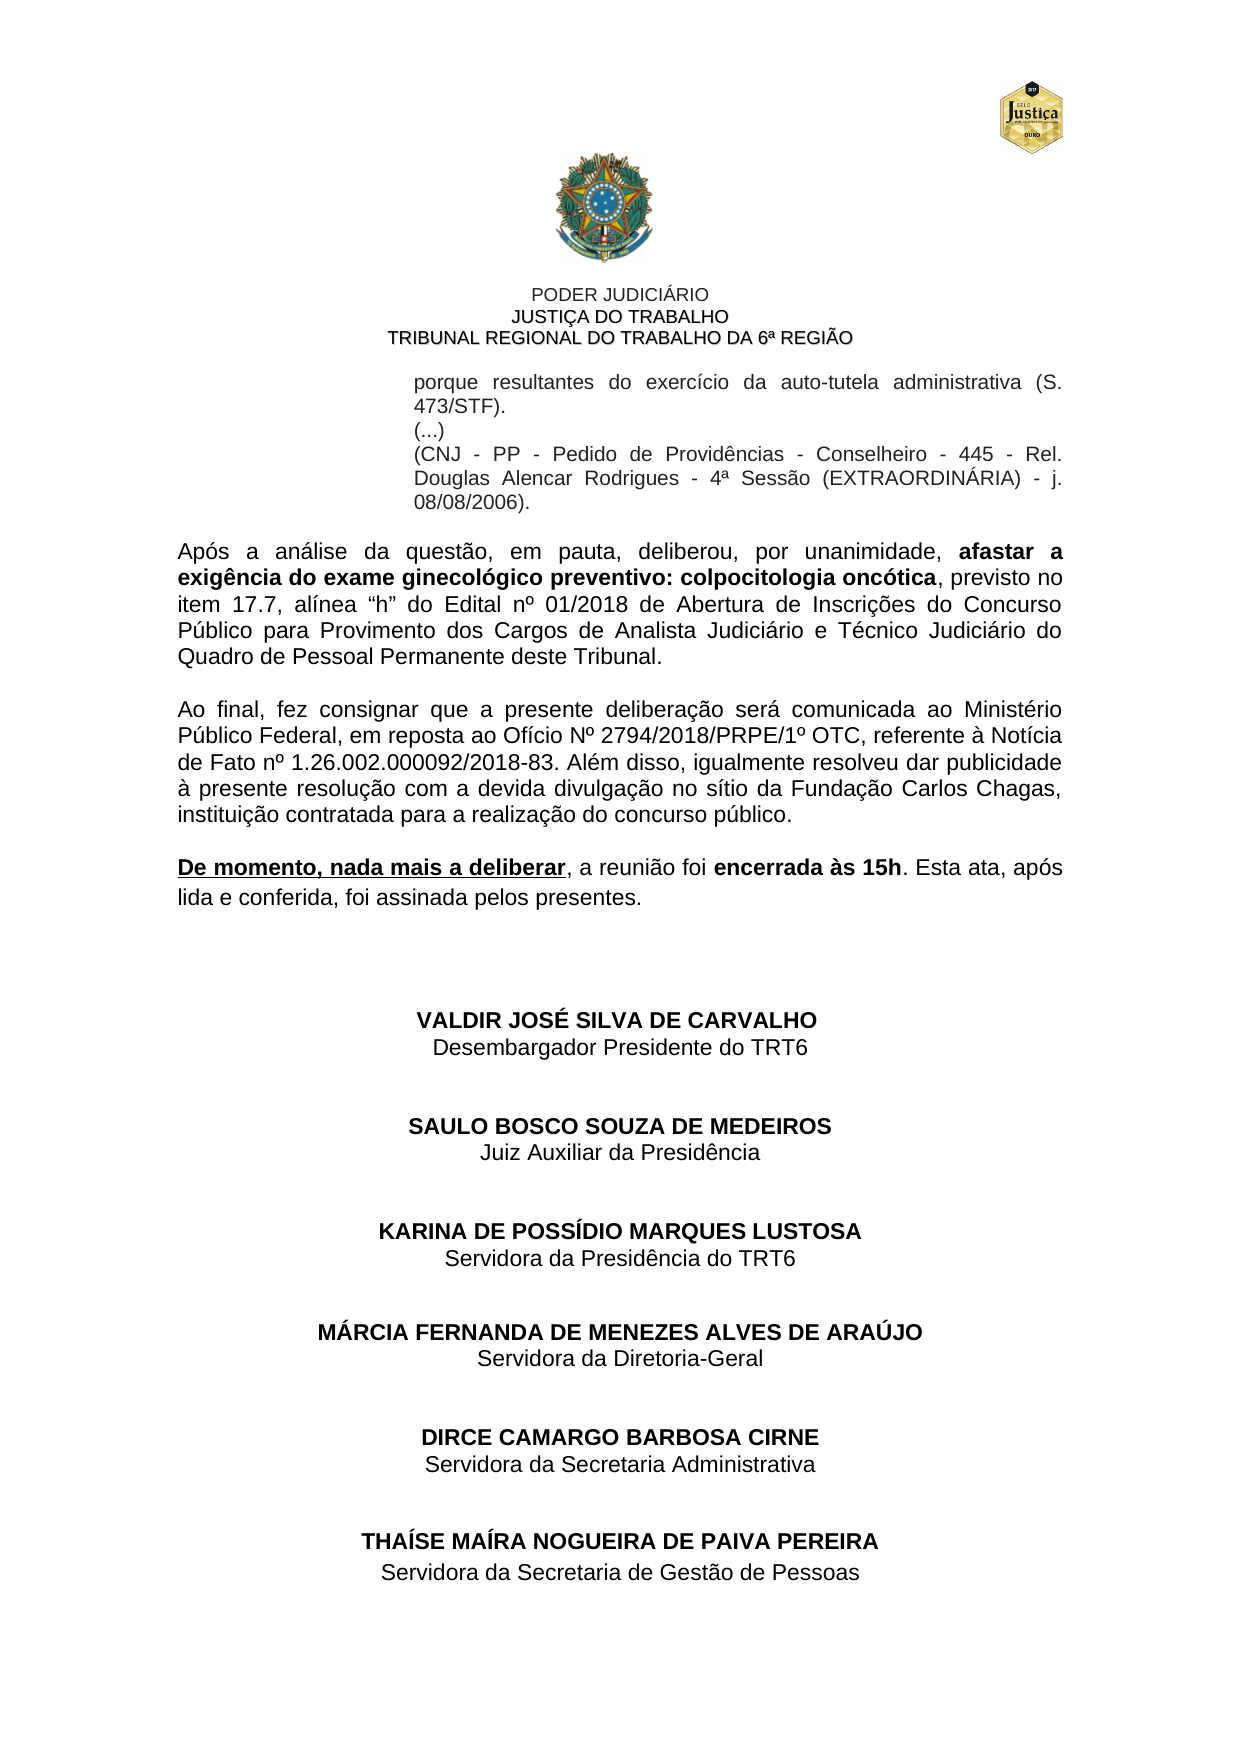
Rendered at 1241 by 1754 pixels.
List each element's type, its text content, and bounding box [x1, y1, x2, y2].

text SAULO BOSCO SOUZA DE MEDEIROS [177, 1113, 1063, 1139]
text Servidora da Diretoria-Geral [177, 1345, 1063, 1371]
text (...) [413, 418, 1063, 442]
text Ao final, fez consignar que a presente deliberação será comunicada ao Ministério Público Federal, em reposta ao Ofício Nº 2794/2018/PRPE/1º OTC, referente à Notícia de Fato nº 1.26.002.000092/2018-83. Além disso, igualmente resolveu dar publicidade à presente resolução com a devida divulgação no sítio da Fundação Carlos Chagas, instituição contratada para a realização do concurso público. [177, 696, 1063, 828]
text DIRCE CAMARGO BARBOSA CIRNE [177, 1424, 1063, 1451]
text (CNJ - PP - Pedido de Providências - Conselheiro - 445 - Rel. Douglas Alencar Rodrigues - 4ª Sessão (EXTRAORDINÁRIA) - j. 08/08/2006). [413, 442, 1063, 514]
text THAÍSE MAÍRA NOGUEIRA DE PAIVA PEREIRA [177, 1528, 1063, 1555]
picture [555, 153, 653, 263]
text VALDIR JOSÉ SILVA DE CARVALHO [177, 1007, 1063, 1034]
picture [1000, 81, 1063, 154]
text De momento, nada mais a deliberar, a reunião foi encerrada às 15h. Esta ata, após lida e conferida, foi assinada pelos presentes. [177, 854, 1063, 911]
text Desembargador Presidente do TRT6 [177, 1034, 1063, 1060]
text Após a análise da questão, em pauta, deliberou, por unanimidade, afastar a exigência do exame ginecológico preventivo: colpocitologia oncótica, previsto no item 17.7, alínea “h” do Edital nº 01/2018 de Abertura de Inscrições do Concurso Público para Provimento dos Cargos de Analista Judiciário e Técnico Judiciário do Quadro de Pessoal Permanente deste Tribunal. [177, 538, 1063, 670]
text Juiz Auxiliar da Presidência [177, 1139, 1063, 1165]
text Servidora da Presidência do TRT6 [177, 1244, 1063, 1271]
text porque resultantes do exercício da auto-tutela administrativa (S. 473/STF). [413, 370, 1063, 418]
text MÁRCIA FERNANDA DE MENEZES ALVES DE ARAÚJO [177, 1319, 1063, 1345]
text KARINA DE POSSÍDIO MARQUES LUSTOSA [177, 1218, 1063, 1244]
text Servidora da Secretaria de Gestão de Pessoas [177, 1558, 1063, 1585]
text Servidora da Secretaria Administrativa [177, 1451, 1063, 1477]
